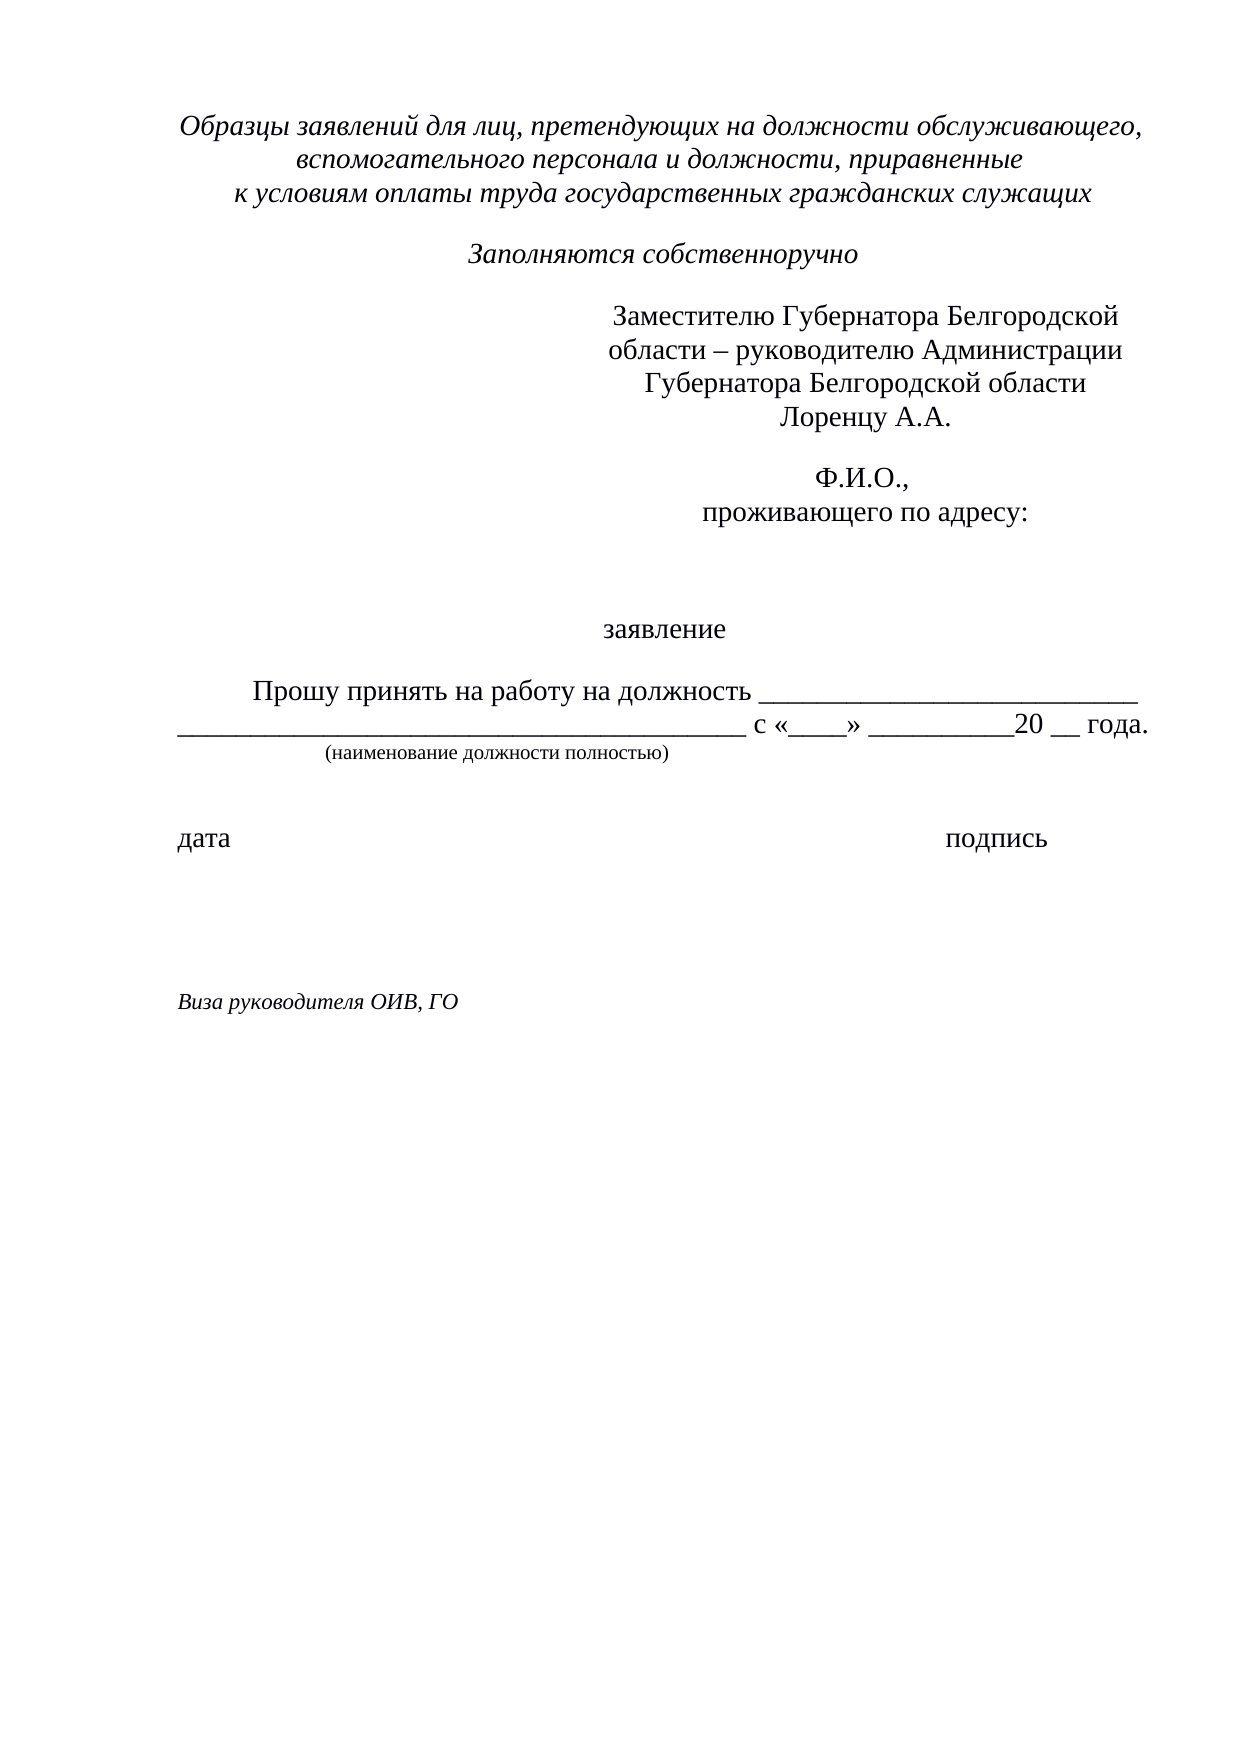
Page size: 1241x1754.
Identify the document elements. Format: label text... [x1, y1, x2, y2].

text дата подпись [177, 820, 1152, 854]
text Заполняются собственноручно [177, 237, 1152, 270]
text Виза руководителя ОИВ, ГО [177, 988, 1152, 1014]
text _______________________________________ с «____» __________20 __ года. [177, 707, 1152, 740]
text Прошу принять на работу на должность __________________________ [177, 673, 1152, 707]
table_header Заместителю Губернатора Белгородской области – руководителю Администрации Губернатора Белгородской области Лоренцу А.А. Ф.И.О., проживающего по адресу: [586, 270, 1145, 583]
text Образцы заявлений для лиц, претендующих на должности обслуживающего, вспомогательного персонала и должности, приравненные к условиям оплаты труда государственных гражданских служащих [177, 108, 1152, 209]
text заявление [177, 612, 1152, 645]
text (наименование должности полностью) [251, 740, 1152, 764]
table_header [166, 270, 586, 583]
